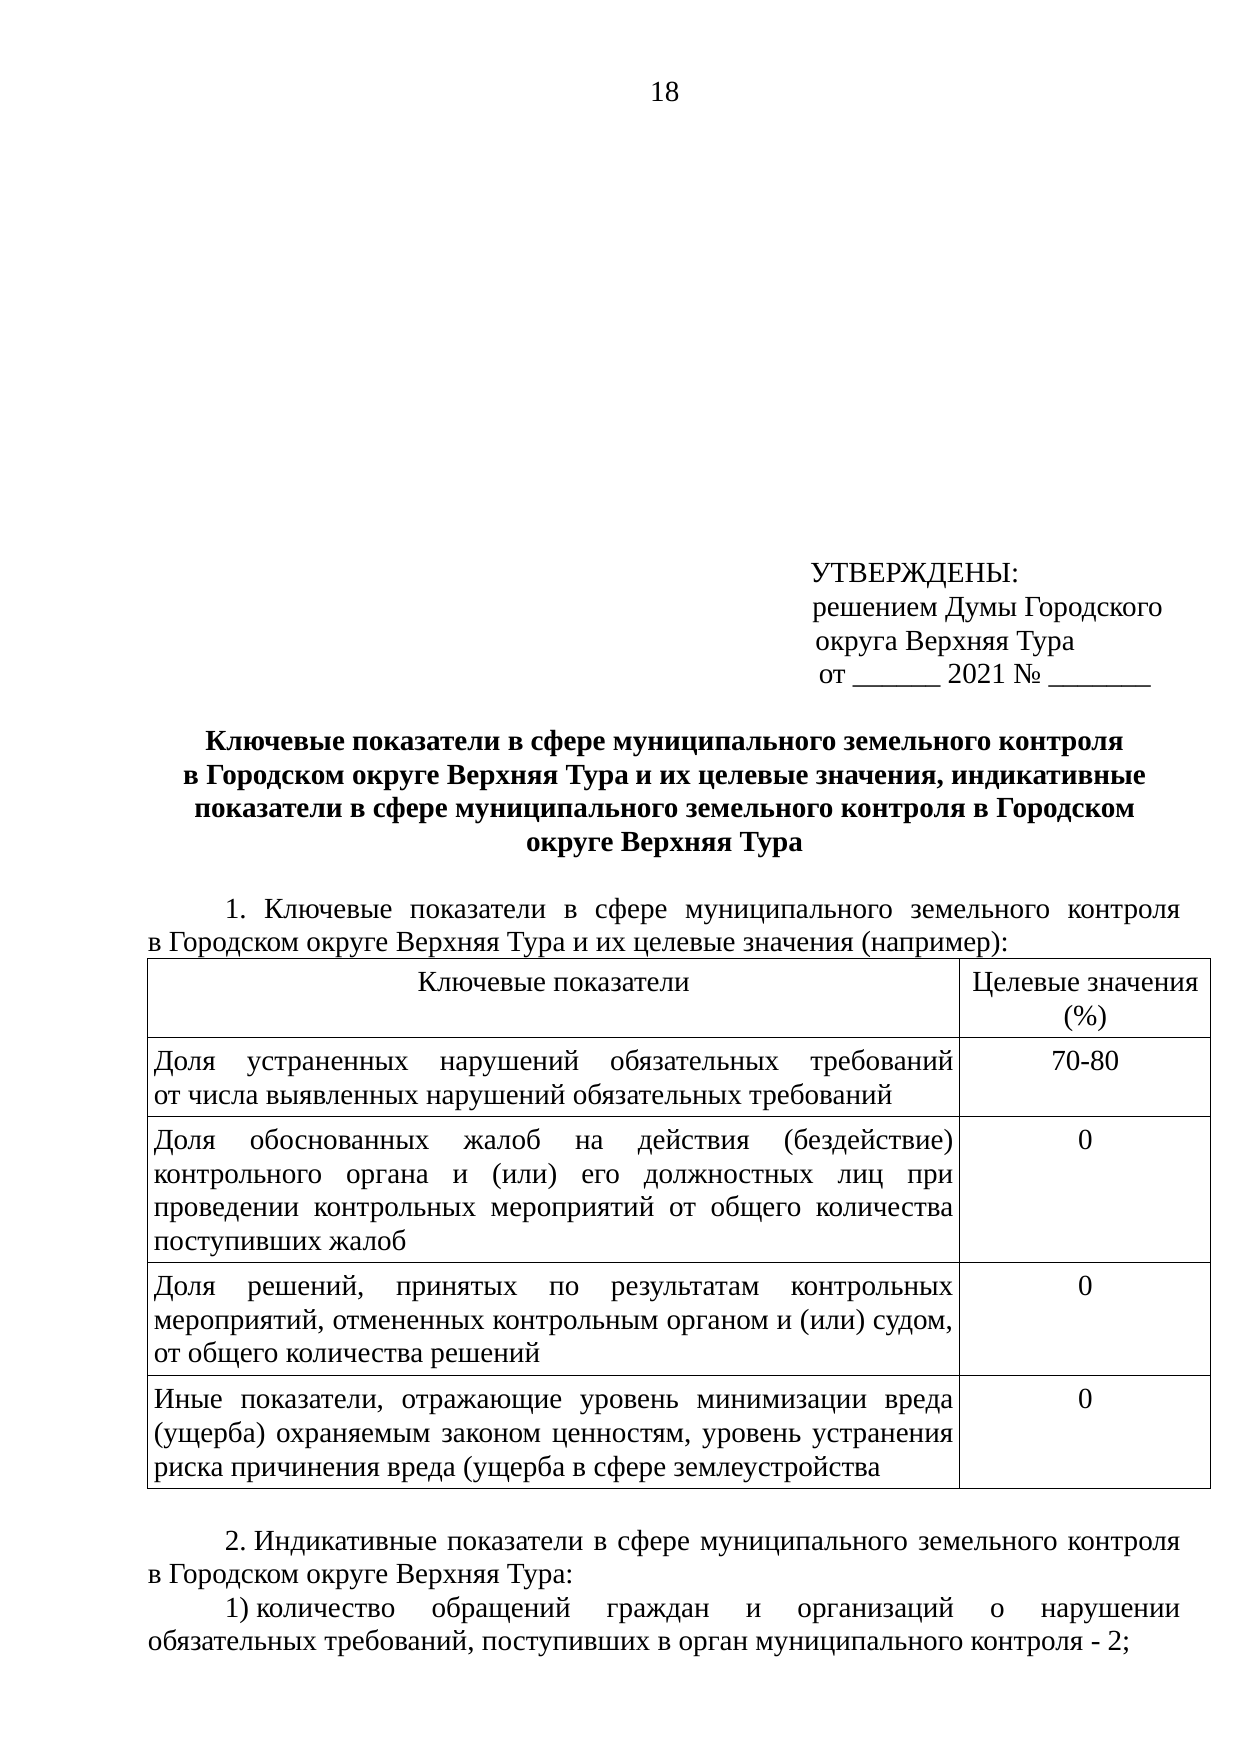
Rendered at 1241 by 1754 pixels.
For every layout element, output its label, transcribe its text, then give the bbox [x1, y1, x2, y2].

text 1) количество обращений граждан и организаций о нарушении обязательных требований, поступивших в орган муниципального контроля - 2; [148, 1590, 1181, 1657]
table_cell Доля решений, принятых по результатам контрольных мероприятий, отмененных контрольным органом и (или) судом, от общего количества решений [148, 1263, 959, 1375]
table_cell 0 [960, 1117, 1210, 1262]
table_header Целевые значения (%) [960, 959, 1210, 1037]
table_cell Иные показатели, отражающие уровень минимизации вреда (ущерба) охраняемым законом ценностям, уровень устранения риска причинения вреда (ущерба в сфере землеустройства [148, 1376, 959, 1488]
text 1. Ключевые показатели в сфере муниципального земельного контроля в Городском округе Верхняя Тура и их целевые значения (например): [148, 891, 1181, 958]
table_cell 70-80 [960, 1038, 1210, 1116]
text в Городском округе Верхняя Тура и их целевые значения, индикативные показатели в сфере муниципального земельного контроля в Городском округе Верхняя Тура [148, 757, 1181, 857]
text Ключевые показатели в сфере муниципального земельного контроля [148, 723, 1181, 757]
table_cell Доля обоснованных жалоб на действия (бездействие) контрольного органа и (или) его должностных лиц при проведении контрольных мероприятий от общего количества поступивших жалоб [148, 1117, 959, 1262]
text 2. Индикативные показатели в сфере муниципального земельного контроля в Городском округе Верхняя Тура: [148, 1523, 1181, 1590]
table_cell 0 [960, 1263, 1210, 1375]
table_header Ключевые показатели [148, 959, 959, 1037]
text от ______ 2021 № _______ [148, 656, 1181, 690]
table_cell Доля устраненных нарушений обязательных требований от числа выявленных нарушений обязательных требований [148, 1038, 959, 1116]
text УТВЕРЖДЕНЫ: [148, 556, 1181, 589]
text решением Думы Городского округа Верхняя Тура [148, 589, 1181, 656]
table_cell 0 [960, 1376, 1210, 1488]
